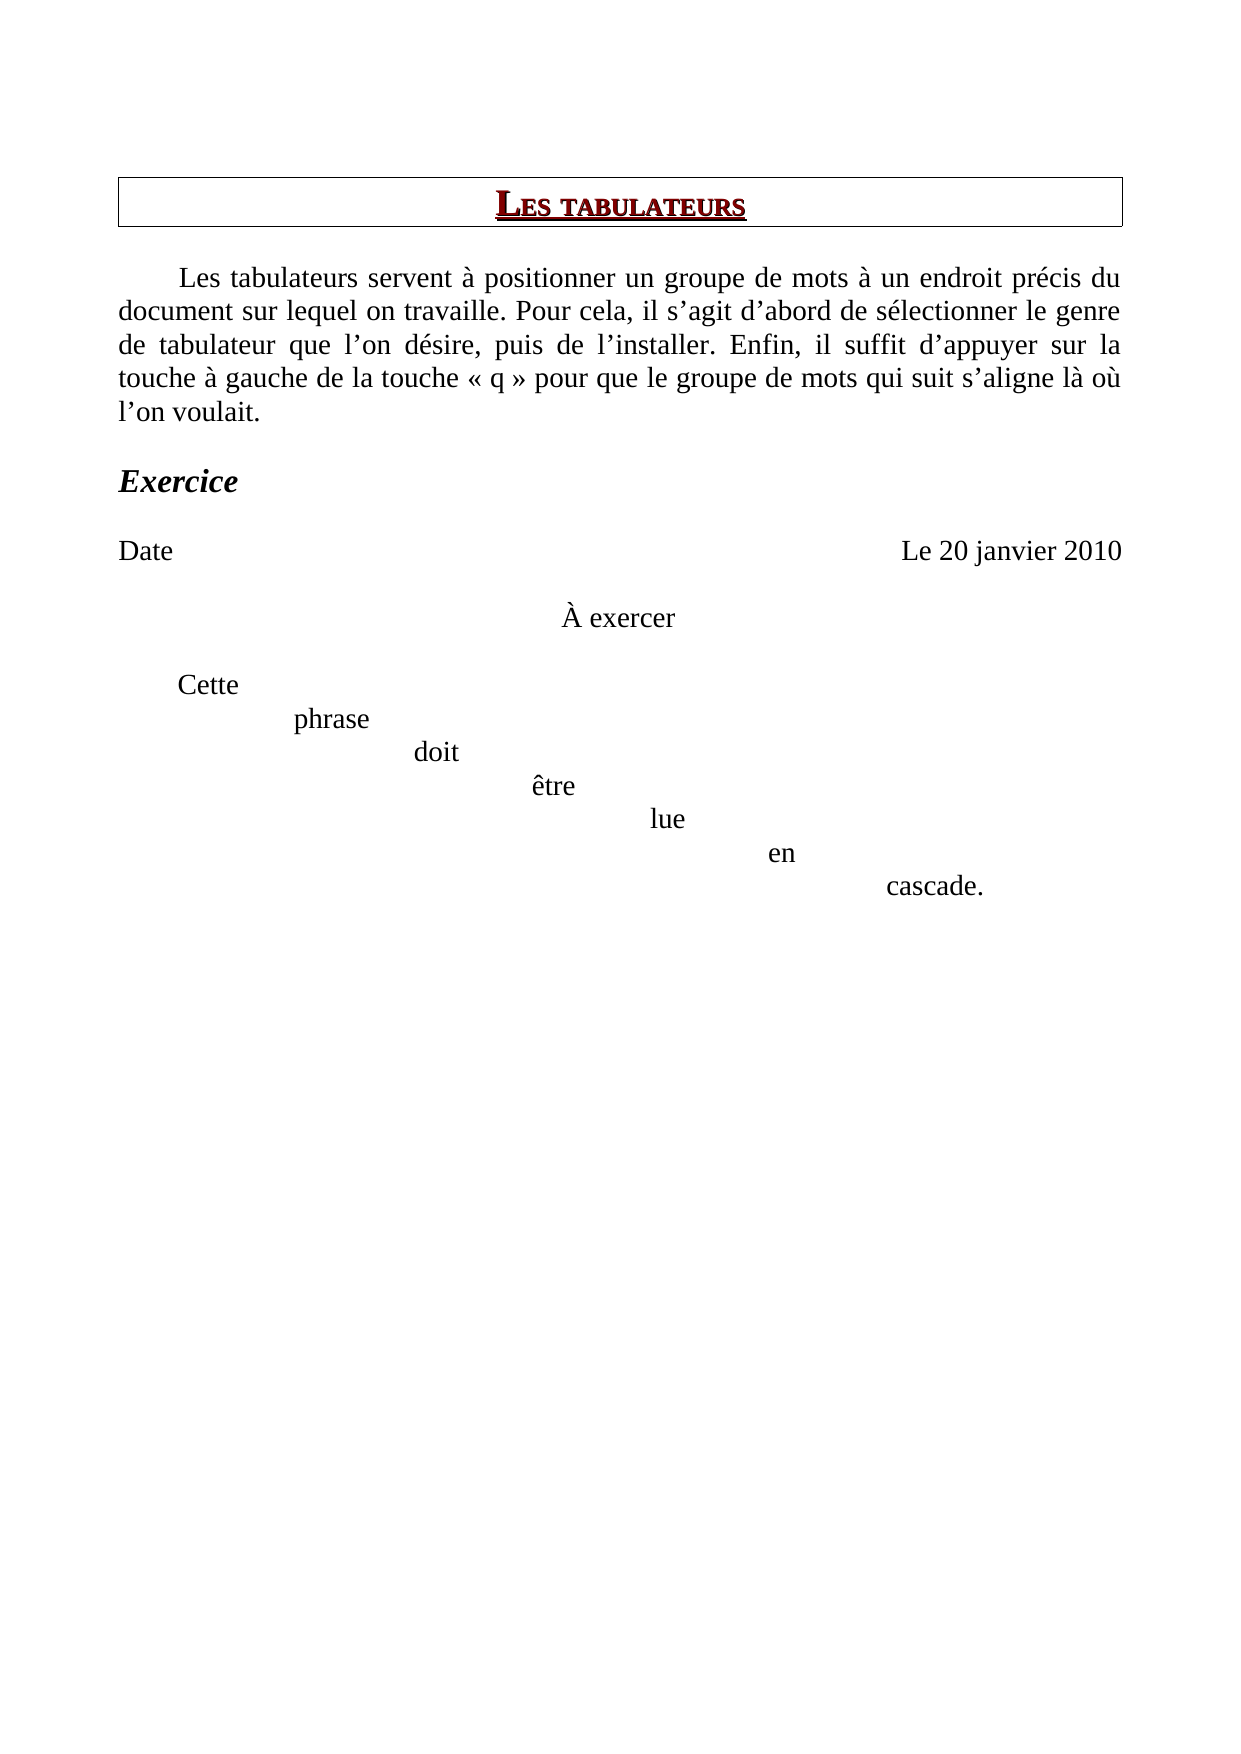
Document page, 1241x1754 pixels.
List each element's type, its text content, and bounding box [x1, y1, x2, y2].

text Exercice [118, 461, 1122, 499]
text en [118, 835, 1122, 868]
text Les tabulateurs [119, 178, 1122, 226]
text phrase [118, 701, 1122, 734]
text À exercer [118, 600, 1122, 634]
text cascade. [118, 868, 1122, 902]
text lue [118, 801, 1122, 835]
text doit [118, 734, 1122, 768]
text Cette [118, 667, 1122, 701]
text être [118, 768, 1122, 801]
text Les tabulateurs servent à positionner un groupe de mots à un endroit précis du document sur lequel on travaille. Pour cela, il s’agit d’abord de sélectionner le genre de tabulateur que l’on désire, puis de l’installer. Enfin, il suffit d’appuyer sur la touche à gauche de la touche « q » pour que le groupe de mots qui suit s’aligne là où l’on voulait. [118, 260, 1122, 428]
text Date Le 20 janvier 2010 [118, 533, 1122, 567]
